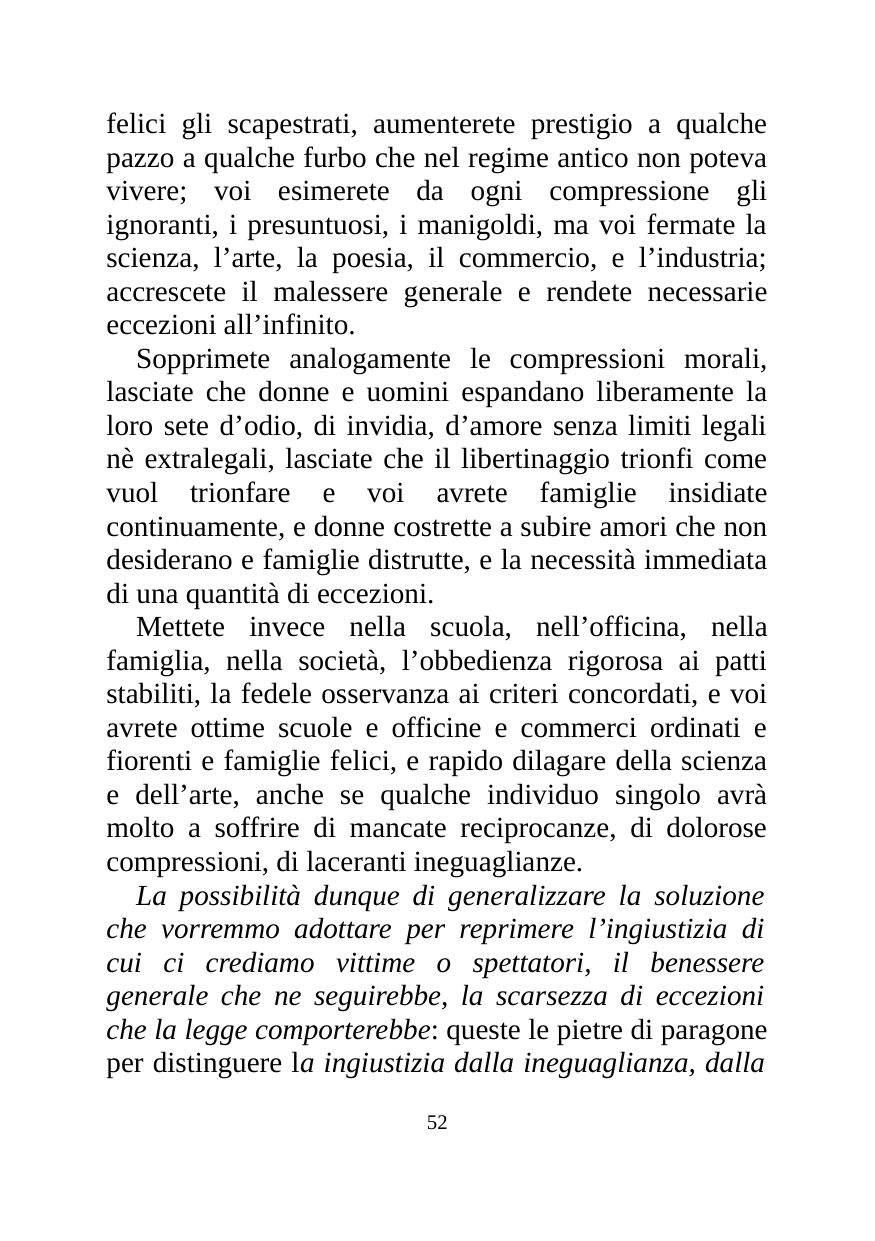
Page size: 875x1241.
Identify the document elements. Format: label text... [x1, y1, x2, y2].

text La possibilità dunque di generalizzare la soluzione che vorremmo adottare per reprimere l’ingiustizia di cui ci crediamo vittime o spettatori, il benessere generale che ne seguirebbe, la scarsezza di eccezioni che la legge comporterebbe: queste le pietre di paragone per distinguere la ingiustizia dalla ineguaglianza, dalla [106, 878, 768, 1079]
text felici gli scapestrati, aumenterete prestigio a qualche pazzo a qualche furbo che nel regime antico non poteva vivere; voi esimerete da ogni compressione gli ignoranti, i presuntuosi, i manigoldi, ma voi fermate la scienza, l’arte, la poesia, il commercio, e l’industria; accrescete il malessere generale e rendete necessarie eccezioni all’infinito. [106, 106, 768, 341]
text Mettete invece nella scuola, nell’officina, nella famiglia, nella società, l’obbedienza rigorosa ai patti stabiliti, la fedele osservanza ai criteri concordati, e voi avrete ottime scuole e officine e commerci ordinati e fiorenti e famiglie felici, e rapido dilagare della scienza e dell’arte, anche se qualche individuo singolo avrà molto a soffrire di mancate reciprocanze, di dolorose compressioni, di laceranti ineguaglianze. [106, 609, 768, 878]
text Sopprimete analogamente le compressioni morali, lasciate che donne e uomini espandano liberamente la loro sete d’odio, di invidia, d’amore senza limiti legali nè extralegali, lasciate che il libertinaggio trionfi come vuol trionfare e voi avrete famiglie insidiate continuamente, e donne costrette a subire amori che non desiderano e famiglie distrutte, e la necessità immediata di una quantità di eccezioni. [106, 341, 768, 609]
